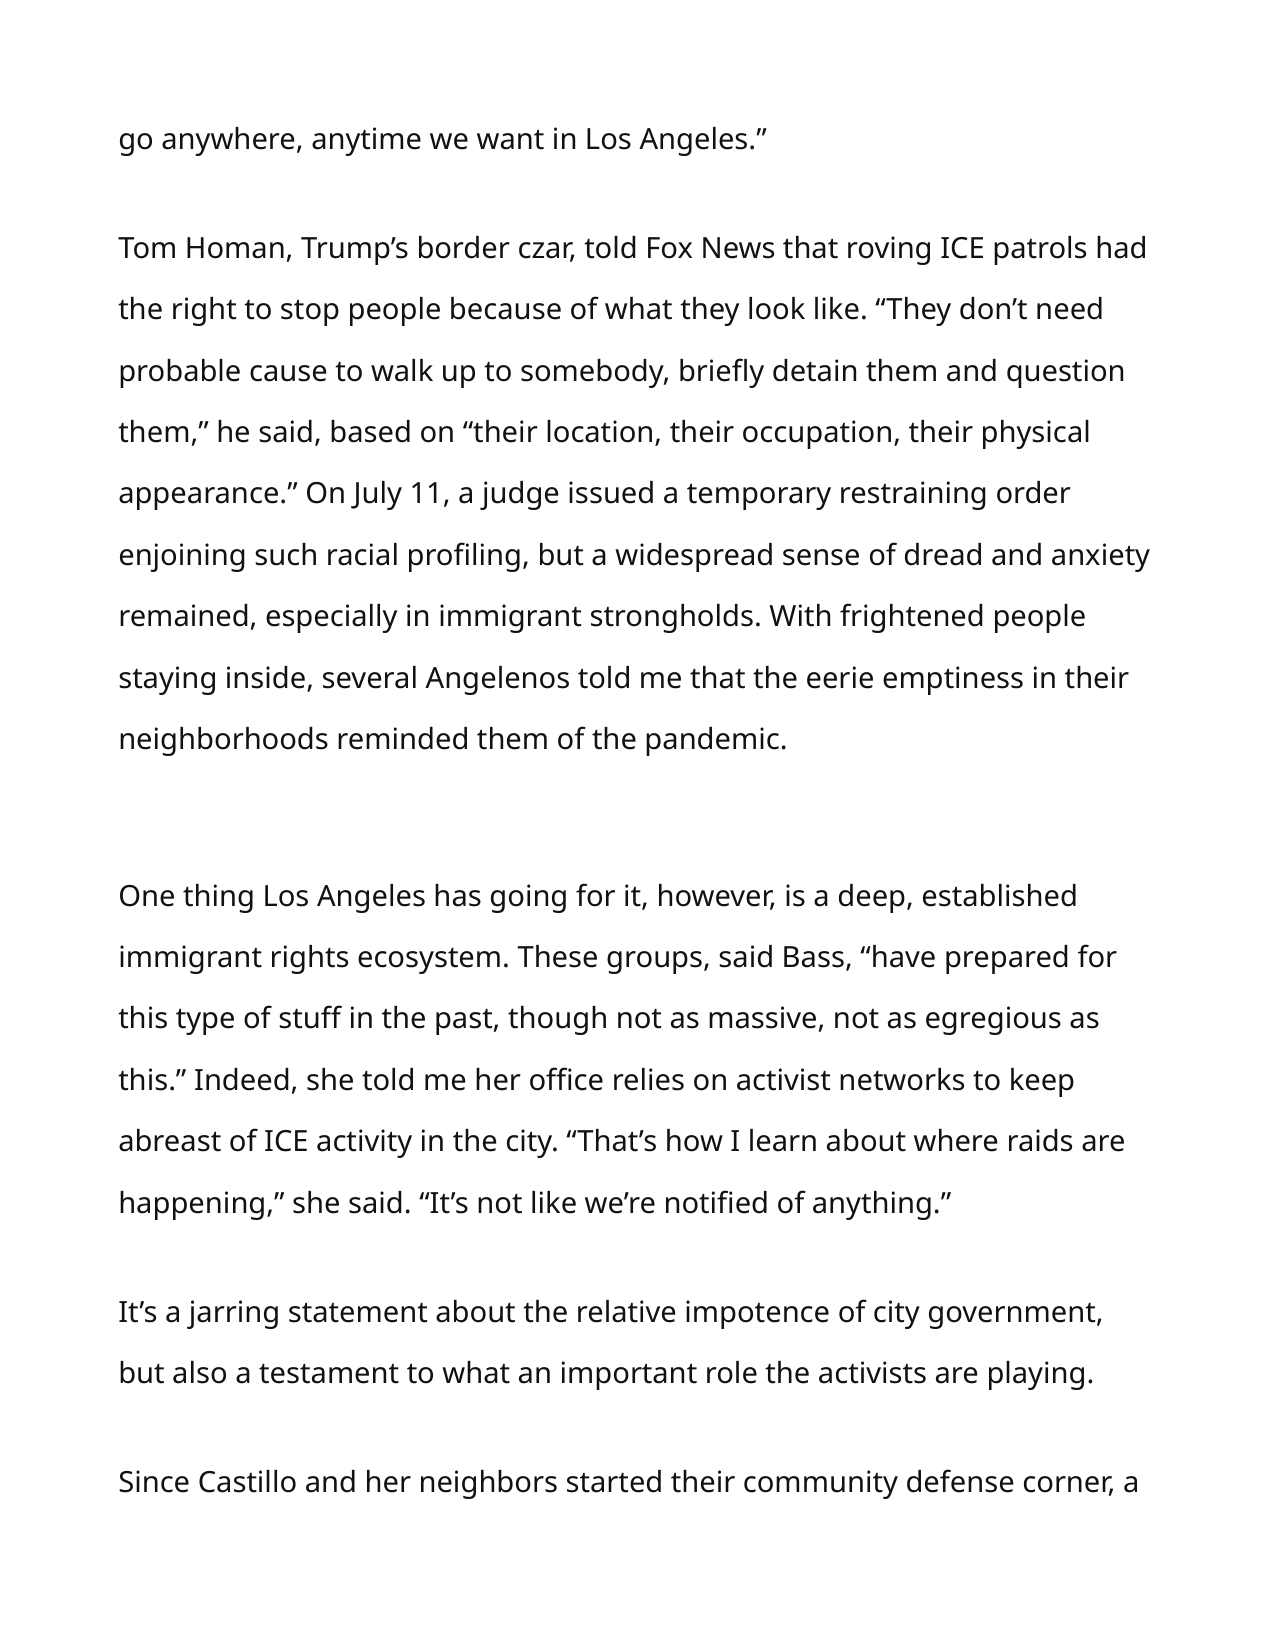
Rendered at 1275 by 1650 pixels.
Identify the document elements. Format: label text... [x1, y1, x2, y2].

text go anywhere, anytime we want in Los Angeles.” Tom Homan, Trump’s border czar, told Fox News that roving ICE patrols had the right to stop people because of what they look like. “They don’t need probable cause to walk up to somebody, briefly detain them and question them,” he said, based on “their location, their occupation, their physical appearance.” On July 11, a judge issued a temporary restraining order enjoining such racial profiling, but a widespread sense of dread and anxiety remained, especially in immigrant strongholds. With frightened people staying inside, several Angelenos told me that the eerie emptiness in their neighborhoods reminded them of the pandemic. One thing Los Angeles has going for it, however, is a deep, established immigrant rights ecosystem. These groups, said Bass, “have prepared for this type of stuff in the past, though not as massive, not as egregious as this.” Indeed, she told me her office relies on activist networks to keep abreast of ICE activity in the city. “That’s how I learn about where raids are happening,” she said. “It’s not like we’re notified of anything.” It’s a jarring statement about the relative impotence of city government, but also a testament to what an important role the activists are playing. Since Castillo and her neighbors started their community defense corner, a [118, 118, 1157, 1501]
